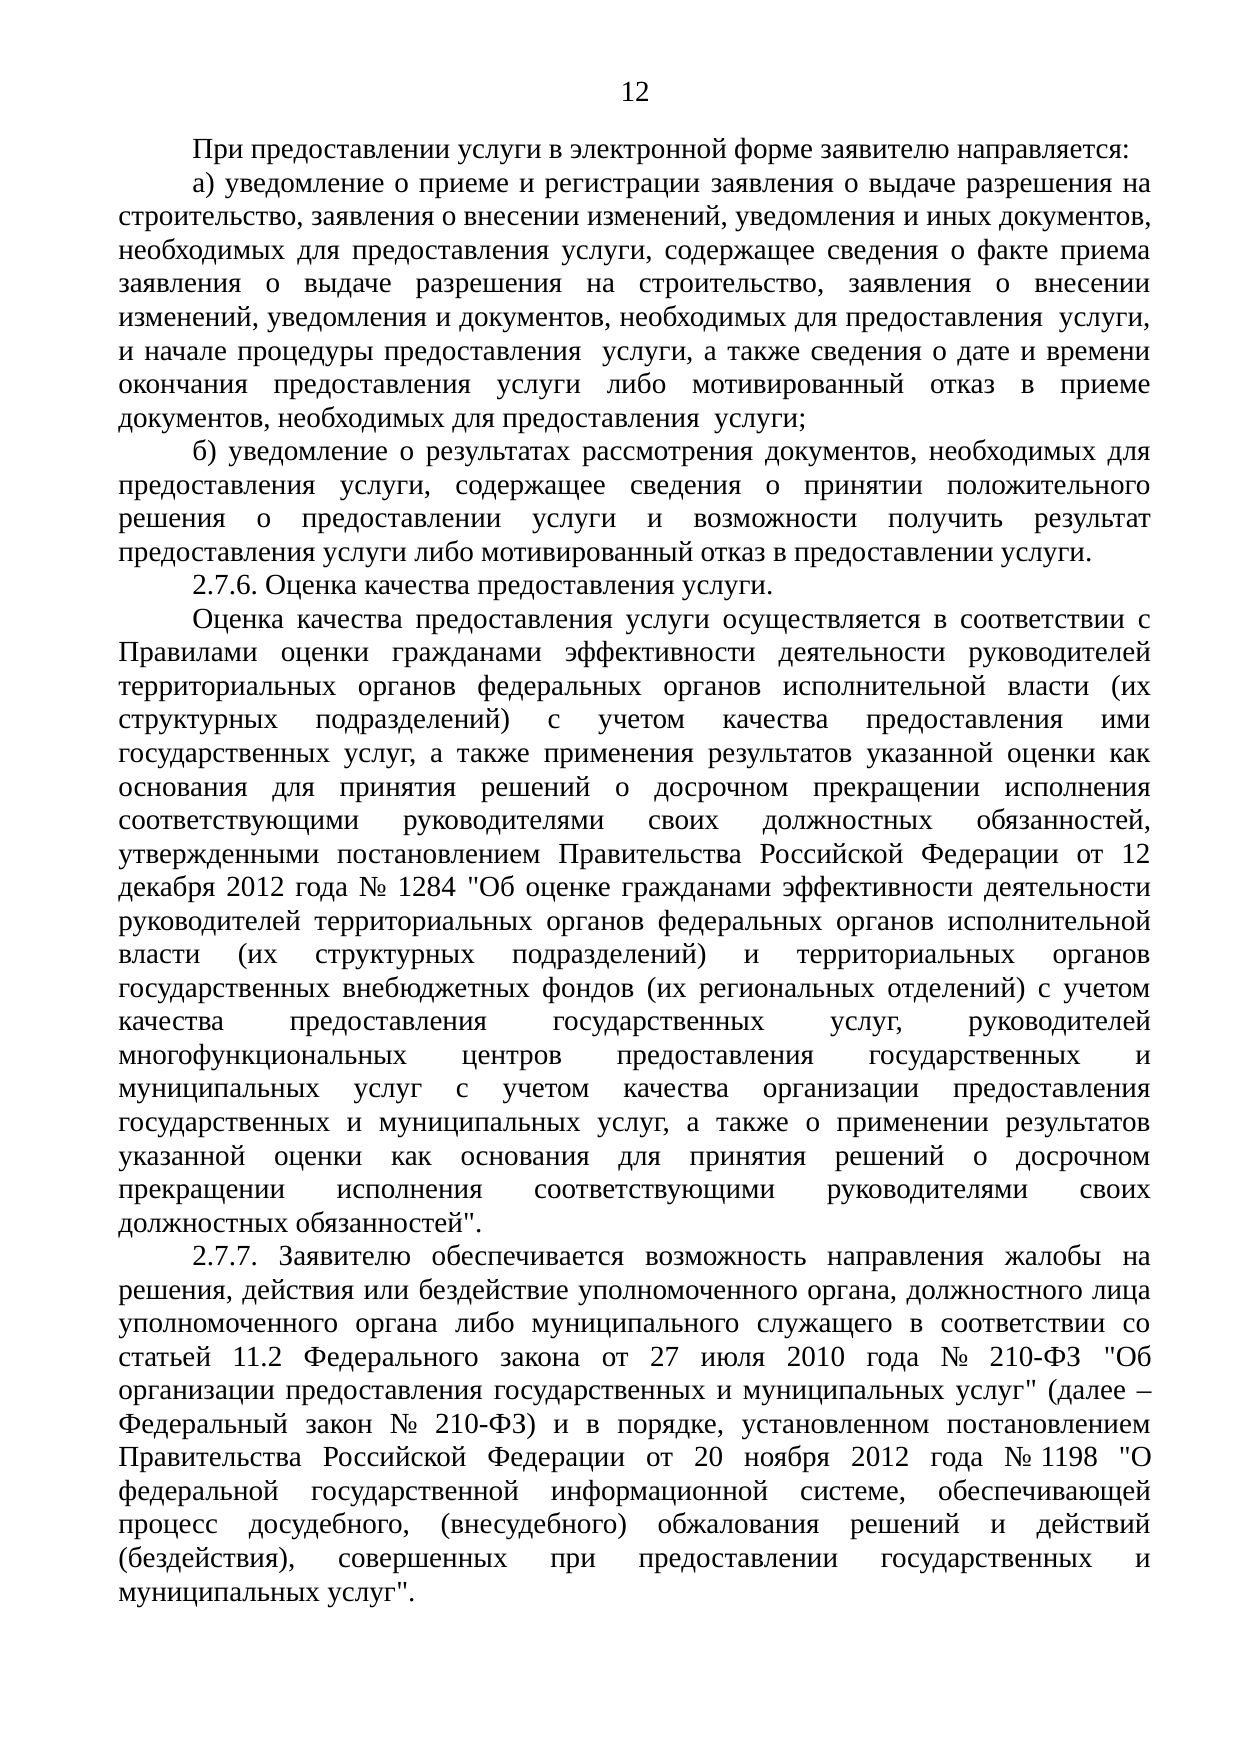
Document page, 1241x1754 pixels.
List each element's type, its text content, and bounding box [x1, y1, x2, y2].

text При предоставлении услуги в электронной форме заявителю направляется: [118, 131, 1152, 165]
text б) уведомление о результатах рассмотрения документов, необходимых для предоставления услуги, содержащее сведения о принятии положительного решения о предоставлении услуги и возможности получить результат предоставления услуги либо мотивированный отказ в предоставлении услуги. [118, 433, 1152, 567]
text 2.7.7. Заявителю обеспечивается возможность направления жалобы на решения, действия или бездействие уполномоченного органа, должностного лица уполномоченного органа либо муниципального служащего в соответствии со статьей 11.2 Федерального закона от 27 июля 2010 года № 210-ФЗ "Об организации предоставления государственных и муниципальных услуг" (далее – Федеральный закон № 210-ФЗ) и в порядке, установленном постановлением Правительства Российской Федерации от 20 ноября 2012 года № 1198 "О федеральной государственной информационной системе, обеспечивающей процесс досудебного, (внесудебного) обжалования решений и действий (бездействия), совершенных при предоставлении государственных и муниципальных услуг". [118, 1238, 1152, 1607]
text а) уведомление о приеме и регистрации заявления о выдаче разрешения на строительство, заявления о внесении изменений, уведомления и иных документов, необходимых для предоставления услуги, содержащее сведения о факте приема заявления о выдаче разрешения на строительство, заявления о внесении изменений, уведомления и документов, необходимых для предоставления услуги, и начале процедуры предоставления услуги, а также сведения о дате и времени окончания предоставления услуги либо мотивированный отказ в приеме документов, необходимых для предоставления услуги; [118, 165, 1152, 433]
text 2.7.6. Оценка качества предоставления услуги. [118, 567, 1152, 601]
text Оценка качества предоставления услуги осуществляется в соответствии с Правилами оценки гражданами эффективности деятельности руководителей территориальных органов федеральных органов исполнительной власти (их структурных подразделений) с учетом качества предоставления ими государственных услуг, а также применения результатов указанной оценки как основания для принятия решений о досрочном прекращении исполнения соответствующими руководителями своих должностных обязанностей, утвержденными постановлением Правительства Российской Федерации от 12 декабря 2012 года № 1284 "Об оценке гражданами эффективности деятельности руководителей территориальных органов федеральных органов исполнительной власти (их структурных подразделений) и территориальных органов государственных внебюджетных фондов (их региональных отделений) с учетом качества предоставления государственных услуг, руководителей многофункциональных центров предоставления государственных и муниципальных услуг с учетом качества организации предоставления государственных и муниципальных услуг, а также о применении результатов указанной оценки как основания для принятия решений о досрочном прекращении исполнения соответствующими руководителями своих должностных обязанностей". [118, 601, 1152, 1238]
